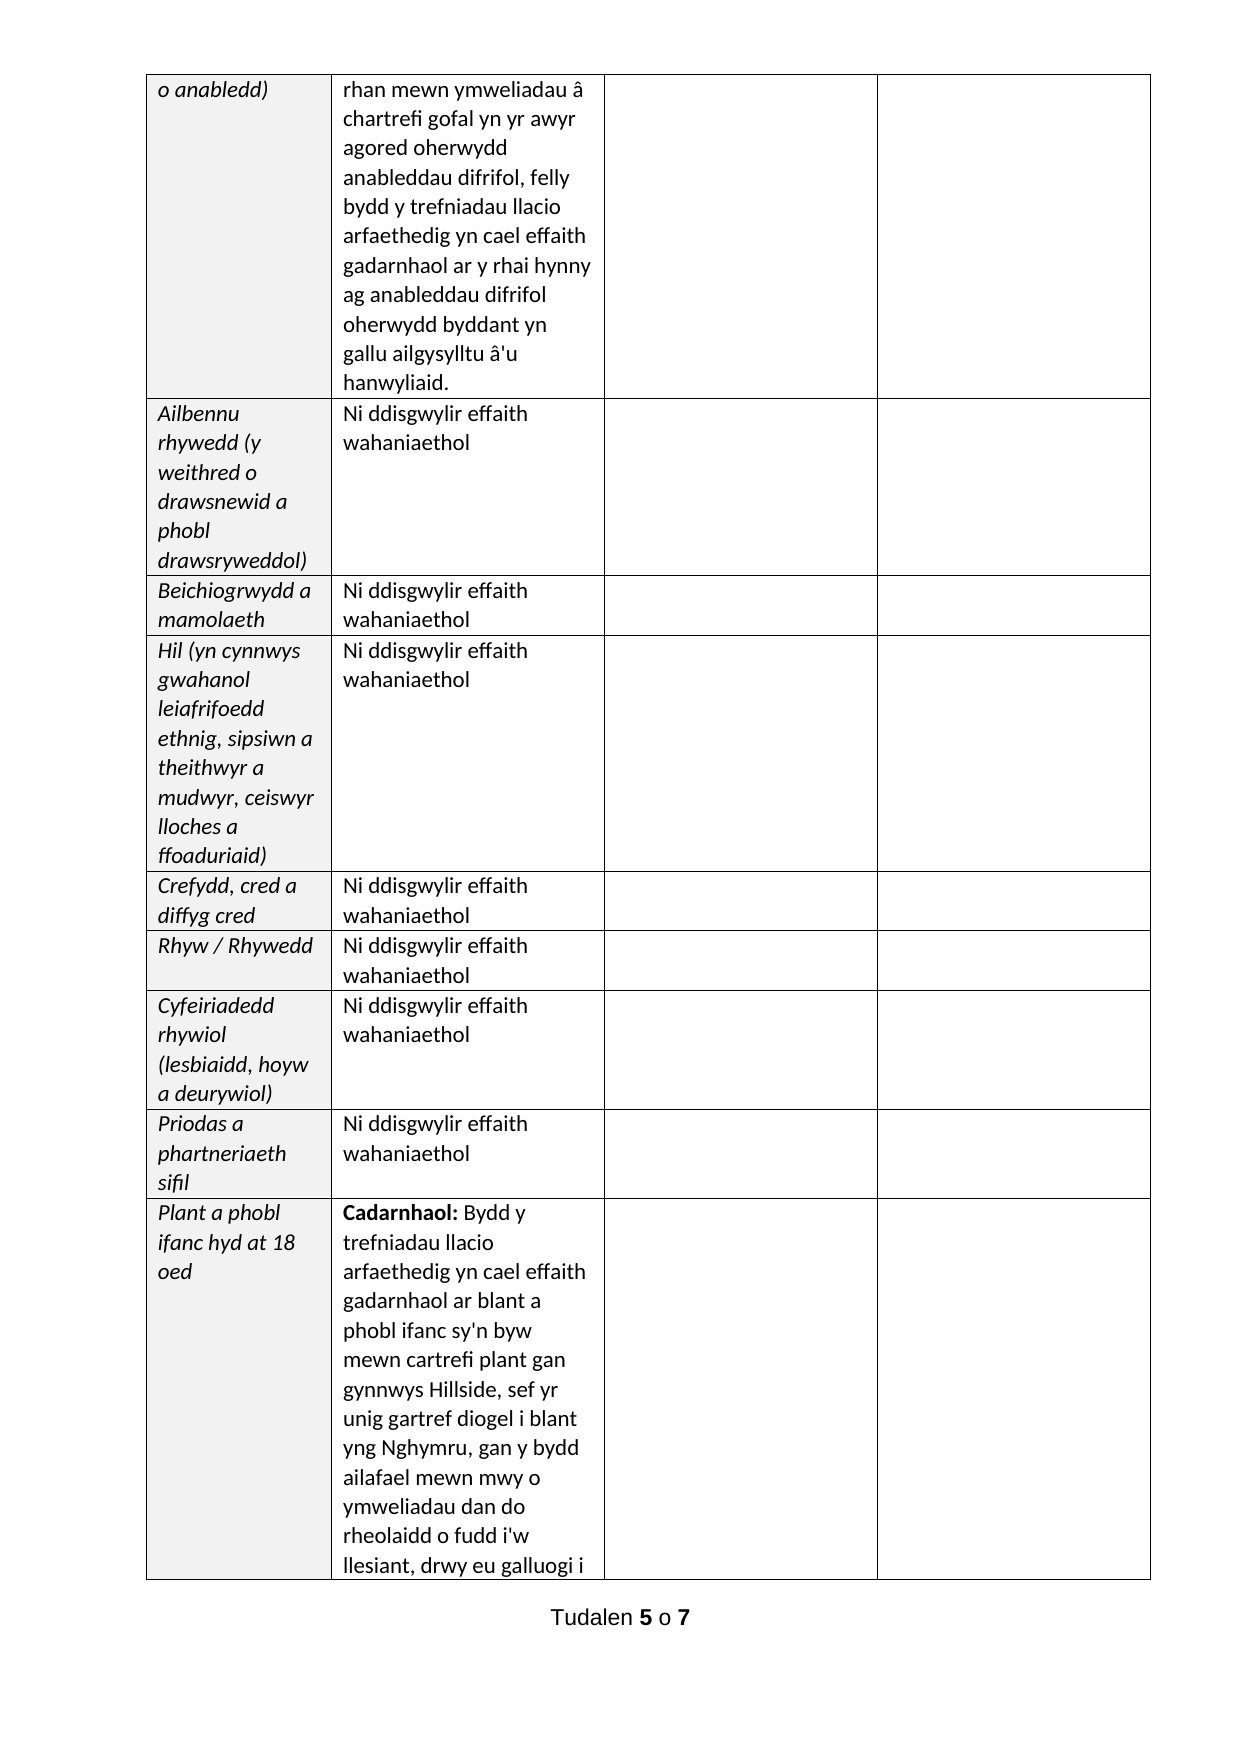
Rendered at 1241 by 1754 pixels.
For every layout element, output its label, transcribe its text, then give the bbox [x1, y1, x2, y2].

table_cell Cyfeiriadedd rhywiol (lesbiaidd, hoyw a deurywiol) [147, 991, 331, 1108]
table_cell Priodas a phartneriaeth sifil [147, 1110, 331, 1197]
table_cell [605, 872, 877, 930]
table_cell [878, 1110, 1150, 1197]
table_cell Hil (yn cynnwys gwahanol leiafrifoedd ethnig, sipsiwn a theithwyr a mudwyr, ceiswyr lloches a ffoaduriaid) [147, 636, 331, 871]
table_cell Beichiogrwydd a mamolaeth [147, 576, 331, 635]
table_cell [878, 636, 1150, 871]
table_cell Ni ddisgwylir effaith wahaniaethol [332, 991, 604, 1108]
table_cell [605, 399, 877, 575]
table_cell [878, 931, 1150, 990]
table_cell [605, 1199, 877, 1579]
table_cell Crefydd, cred a diffyg cred [147, 872, 331, 930]
table_cell [878, 991, 1150, 1108]
table_cell [878, 1199, 1150, 1579]
table_cell [878, 399, 1150, 575]
table_cell o anabledd) [147, 75, 331, 398]
table_cell Ni ddisgwylir effaith wahaniaethol [332, 931, 604, 990]
table_cell Plant a phobl ifanc hyd at 18 oed [147, 1199, 331, 1579]
table_cell Cadarnhaol: Bydd y trefniadau llacio arfaethedig yn cael effaith gadarnhaol ar blant a phobl ifanc sy'n byw mewn cartrefi plant gan gynnwys Hillside, sef yr unig gartref diogel i blant yng Nghymru, gan y bydd ailafael mewn mwy o ymweliadau dan do rheolaidd o fudd i'w llesiant, drwy eu galluogi i [332, 1199, 604, 1579]
table_cell [605, 636, 877, 871]
table_cell Ailbennu rhywedd (y weithred o drawsnewid a phobl drawsryweddol) [147, 399, 331, 575]
table_cell [605, 576, 877, 635]
table_cell [878, 576, 1150, 635]
table_cell [605, 75, 877, 398]
table_cell Ni ddisgwylir effaith wahaniaethol [332, 636, 604, 871]
table_cell Ni ddisgwylir effaith wahaniaethol [332, 399, 604, 575]
table_cell [878, 872, 1150, 930]
table_cell [605, 1110, 877, 1197]
table_cell Rhyw / Rhywedd [147, 931, 331, 990]
table_cell [878, 75, 1150, 398]
table_cell [605, 931, 877, 990]
table_cell [605, 991, 877, 1108]
table_cell Ni ddisgwylir effaith wahaniaethol [332, 872, 604, 930]
table_cell Ni ddisgwylir effaith wahaniaethol [332, 1110, 604, 1197]
table_cell rhan mewn ymweliadau â chartrefi gofal yn yr awyr agored oherwydd anableddau difrifol, felly bydd y trefniadau llacio arfaethedig yn cael effaith gadarnhaol ar y rhai hynny ag anableddau difrifol oherwydd byddant yn gallu ailgysylltu â'u hanwyliaid. [332, 75, 604, 398]
table_cell Ni ddisgwylir effaith wahaniaethol [332, 576, 604, 635]
